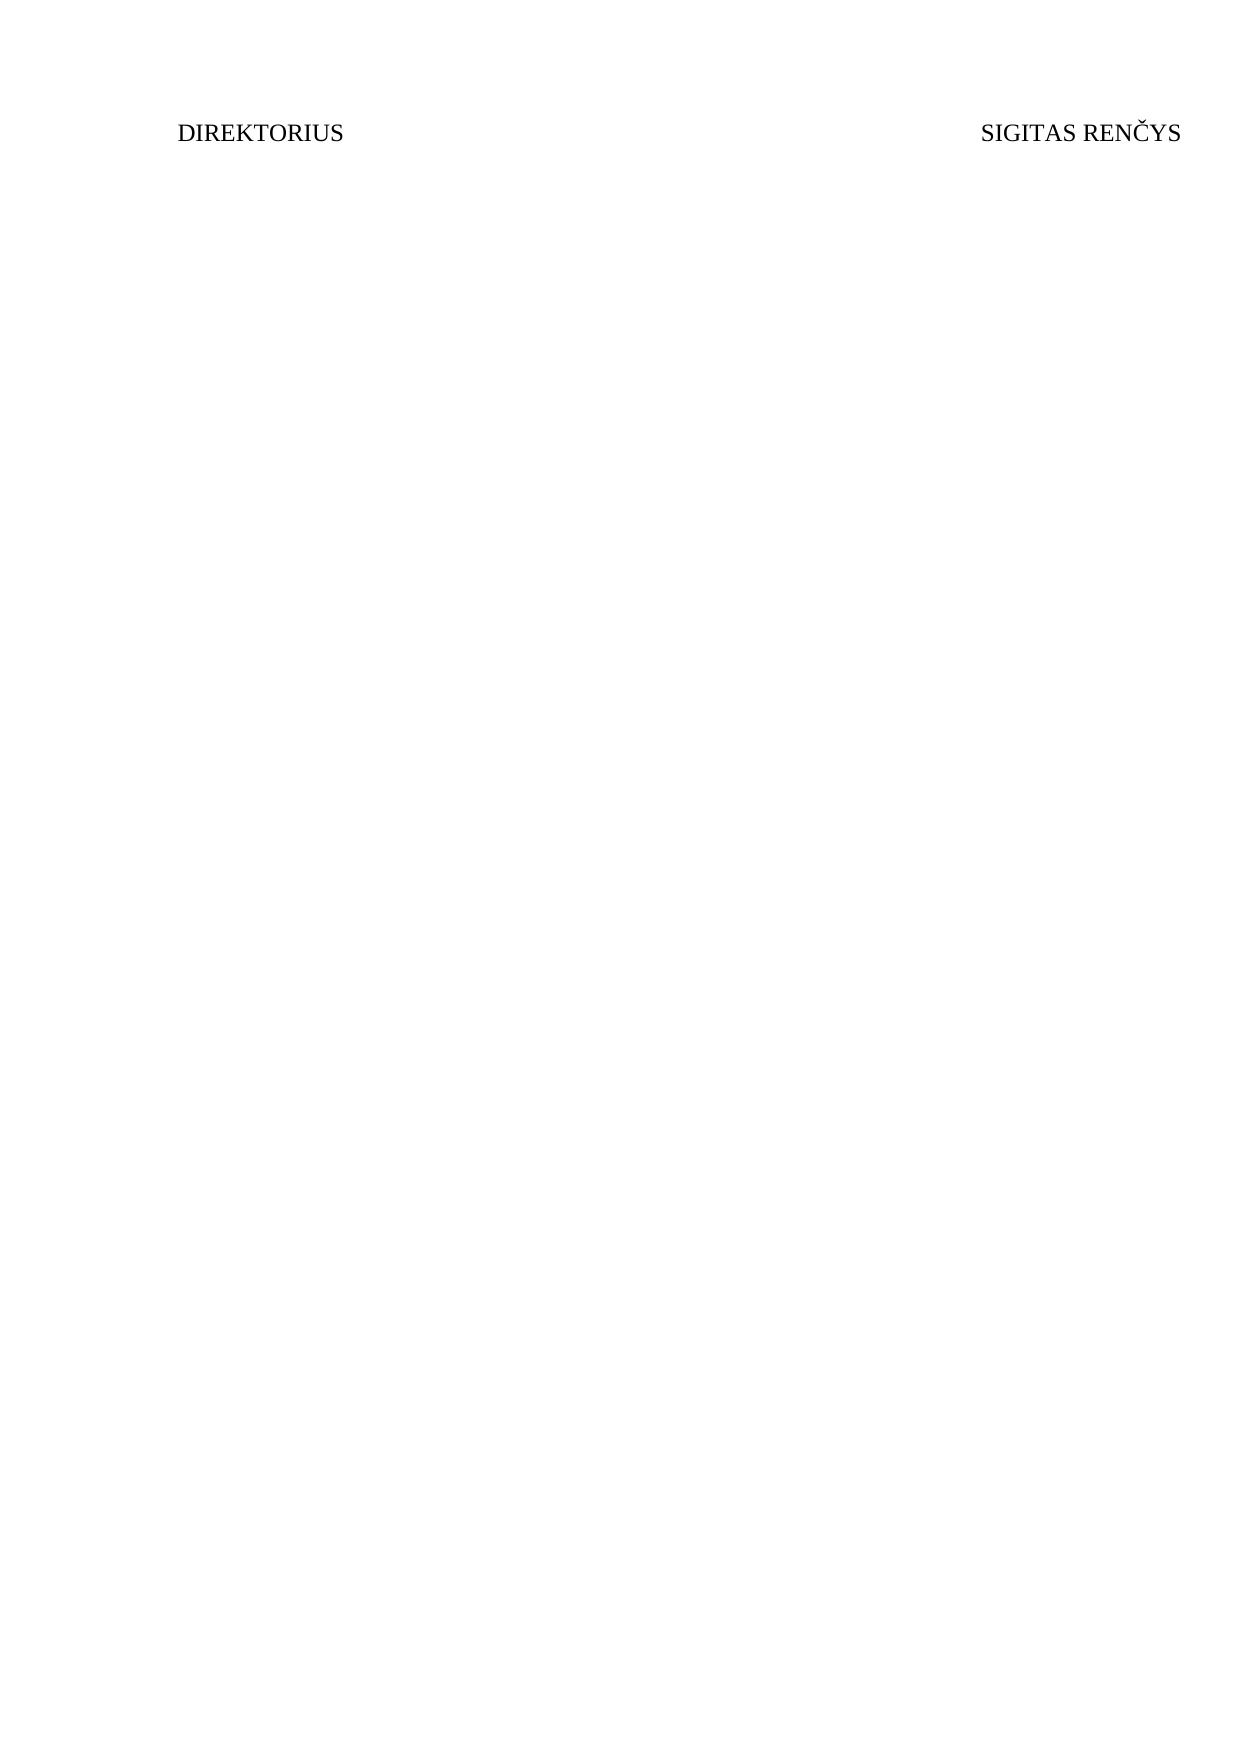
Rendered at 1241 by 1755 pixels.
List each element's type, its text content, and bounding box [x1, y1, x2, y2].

text DIREKTORIUS SIGITAS RENČYS [177, 118, 1181, 147]
